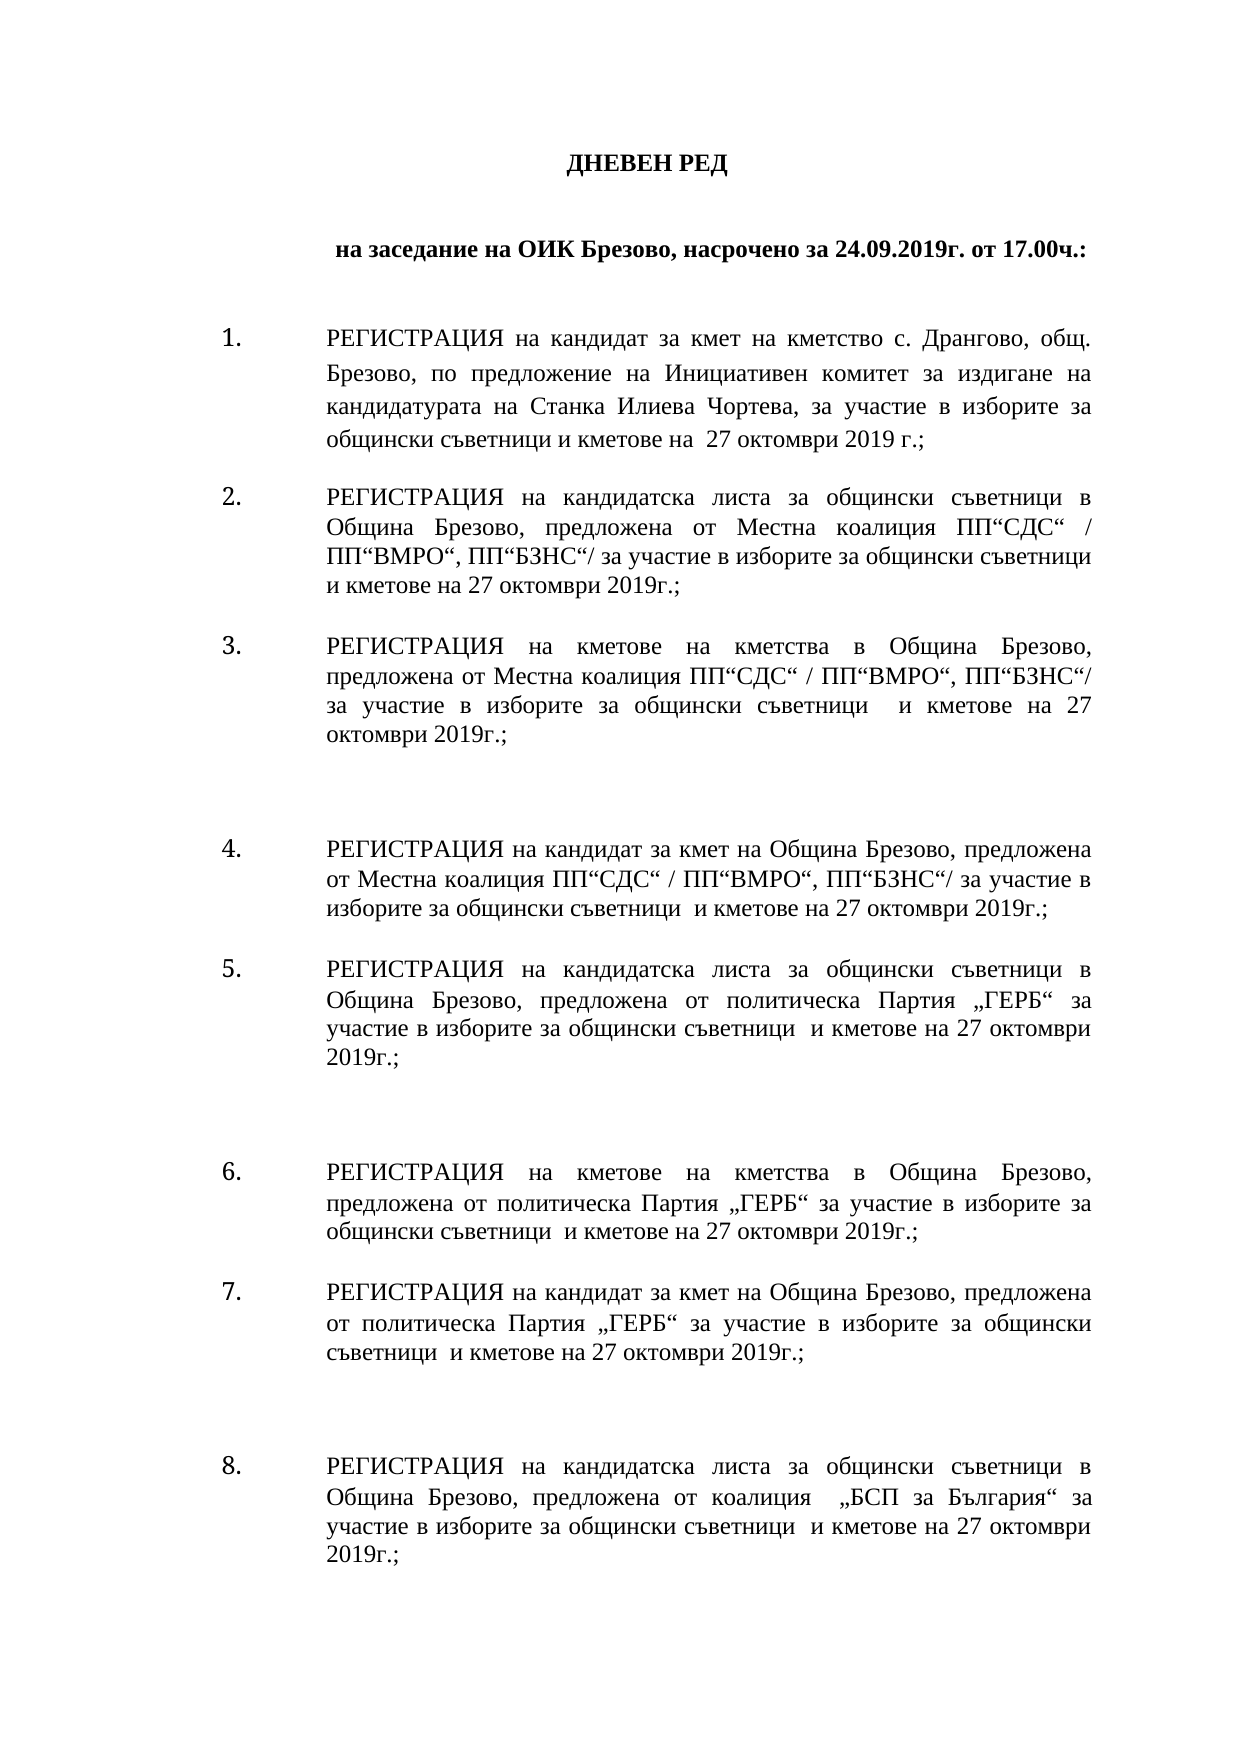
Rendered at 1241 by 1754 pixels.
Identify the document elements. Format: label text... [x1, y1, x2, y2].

list РЕГИСТРАЦИЯ на кандидатска листа за общински съветници в Община Брезово, предложена от коалиция „БСП за България“ за участие в изборите за общински съветници и кметове на 27 октомври 2019г.; [221, 1448, 1093, 1568]
list РЕГИСТРАЦИЯ на кандидат за кмет на кметство с. Дрангово, общ. Брезово, по предложение на Инициативен комитет за издигане на кандидатурата на Станка Илиева Чортева, за участие в изборите за общински съветници и кметове на 27 октомври 2019 г.; [221, 320, 1093, 453]
list РЕГИСТРАЦИЯ на кандидатска листа за общински съветници в Община Брезово, предложена от политическа Партия „ГЕРБ“ за участие в изборите за общински съветници и кметове на 27 октомври 2019г.; [221, 951, 1093, 1071]
text ДНЕВЕН РЕД [148, 148, 1093, 176]
list РЕГИСТРАЦИЯ на кандидатска листа за общински съветници в Община Брезово, предложена от Местна коалиция ПП“СДС“ / ПП“ВМРО“, ПП“БЗНС“/ за участие в изборите за общински съветници и кметове на 27 октомври 2019г.; [221, 478, 1093, 599]
list РЕГИСТРАЦИЯ на кметове на кметства в Община Брезово, предложена от Местна коалиция ПП“СДС“ / ПП“ВМРО“, ПП“БЗНС“/ за участие в изборите за общински съветници и кметове на 27 октомври 2019г.; [221, 627, 1093, 748]
list РЕГИСТРАЦИЯ на кметове на кметства в Община Брезово, предложена от политическа Партия „ГЕРБ“ за участие в изборите за общински съветници и кметове на 27 октомври 2019г.; [221, 1153, 1093, 1245]
list РЕГИСТРАЦИЯ на кандидат за кмет на Община Брезово, предложена от Местна коалиция ПП“СДС“ / ПП“ВМРО“, ПП“БЗНС“/ за участие в изборите за общински съветници и кметове на 27 октомври 2019г.; [221, 830, 1093, 922]
text на заседание на ОИК Брезово, насрочено за 24.09.2019г. от 17.00ч.: [148, 234, 1093, 263]
list РЕГИСТРАЦИЯ на кандидат за кмет на Община Брезово, предложена от политическа Партия „ГЕРБ“ за участие в изборите за общински съветници и кметове на 27 октомври 2019г.; [221, 1274, 1093, 1365]
